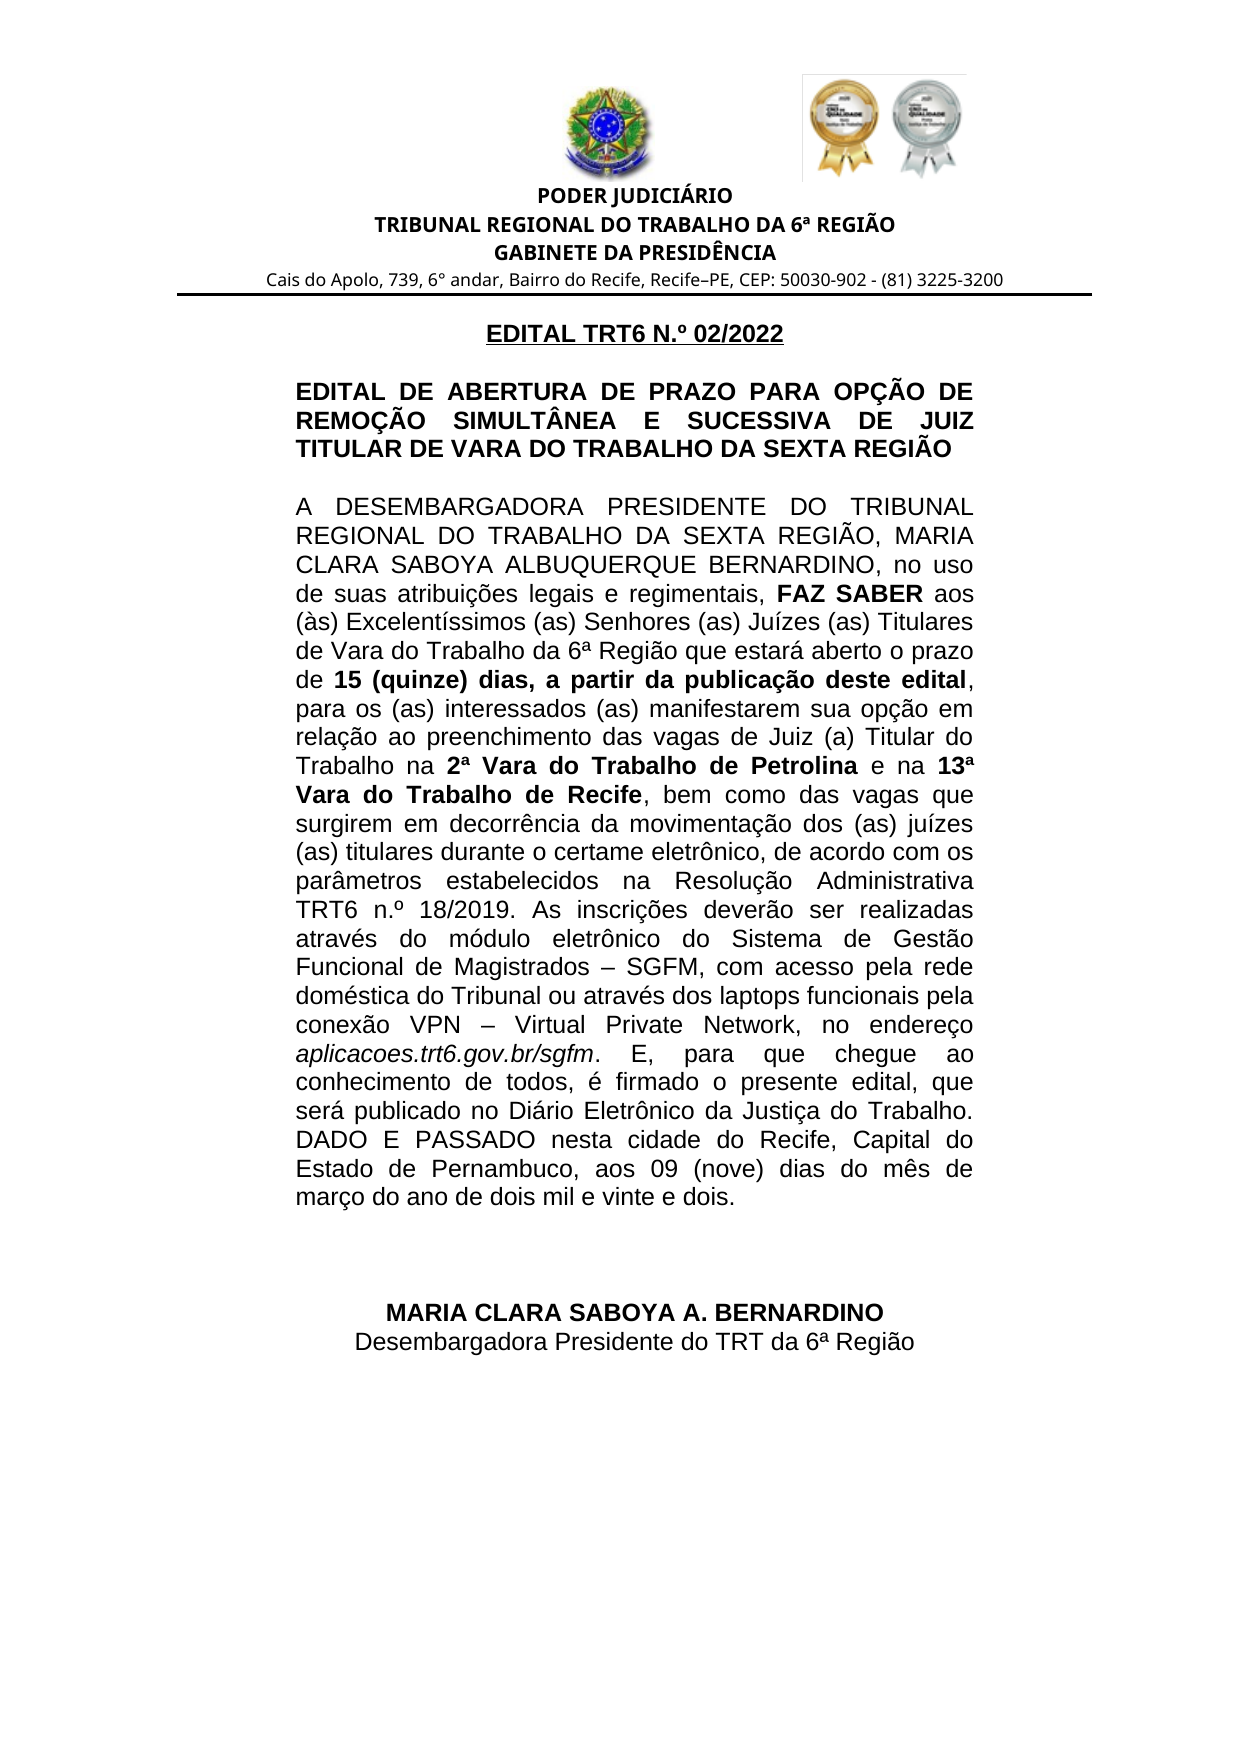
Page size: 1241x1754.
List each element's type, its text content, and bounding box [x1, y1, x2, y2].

text EDITAL TRT6 N.º 02/2022 [295, 319, 974, 348]
text EDITAL DE ABERTURA DE PRAZO PARA OPÇÃO DE REMOÇÃO SIMULTÂNEA E SUCESSIVA DE JUIZ TITULAR DE VARA DO TRABALHO DA SEXTA REGIÃO [295, 377, 974, 463]
picture [562, 86, 655, 182]
text MARIA CLARA SABOYA A. BERNARDINO [295, 1298, 974, 1327]
picture [801, 73, 967, 182]
text Desembargadora Presidente do TRT da 6ª Região [295, 1327, 974, 1356]
text A DESEMBARGADORA PRESIDENTE DO TRIBUNAL REGIONAL DO TRABALHO DA SEXTA REGIÃO, MARIA CLARA SABOYA ALBUQUERQUE BERNARDINO, no uso de suas atribuições legais e regimentais, FAZ SABER aos (às) Excelentíssimos (as) Senhores (as) Juízes (as) Titulares de Vara do Trabalho da 6ª Região que estará aberto o prazo de 15 (quinze) dias, a partir da publicação deste edital, para os (as) interessados (as) manifestarem sua opção em relação ao preenchimento das vagas de Juiz (a) Titular do Trabalho na 2ª Vara do Trabalho de Petrolina e na 13ª Vara do Trabalho de Recife, bem como das vagas que surgirem em decorrência da movimentação dos (as) juízes (as) titulares durante o certame eletrônico, de acordo com os parâmetros estabelecidos na Resolução Administrativa TRT6 n.º 18/2019. As inscrições deverão ser realizadas através do módulo eletrônico do Sistema de Gestão Funcional de Magistrados – SGFM, com acesso pela rede doméstica do Tribunal ou através dos laptops funcionais pela conexão VPN – Virtual Private Network, no endereço aplicacoes.trt6.gov.br/sgfm. E, para que chegue ao conhecimento de todos, é firmado o presente edital, que será publicado no Diário Eletrônico da Justiça do Trabalho. DADO E PASSADO nesta cidade do Recife, Capital do Estado de Pernambuco, aos 09 (nove) dias do mês de março do ano de dois mil e vinte e dois. [295, 492, 974, 1211]
